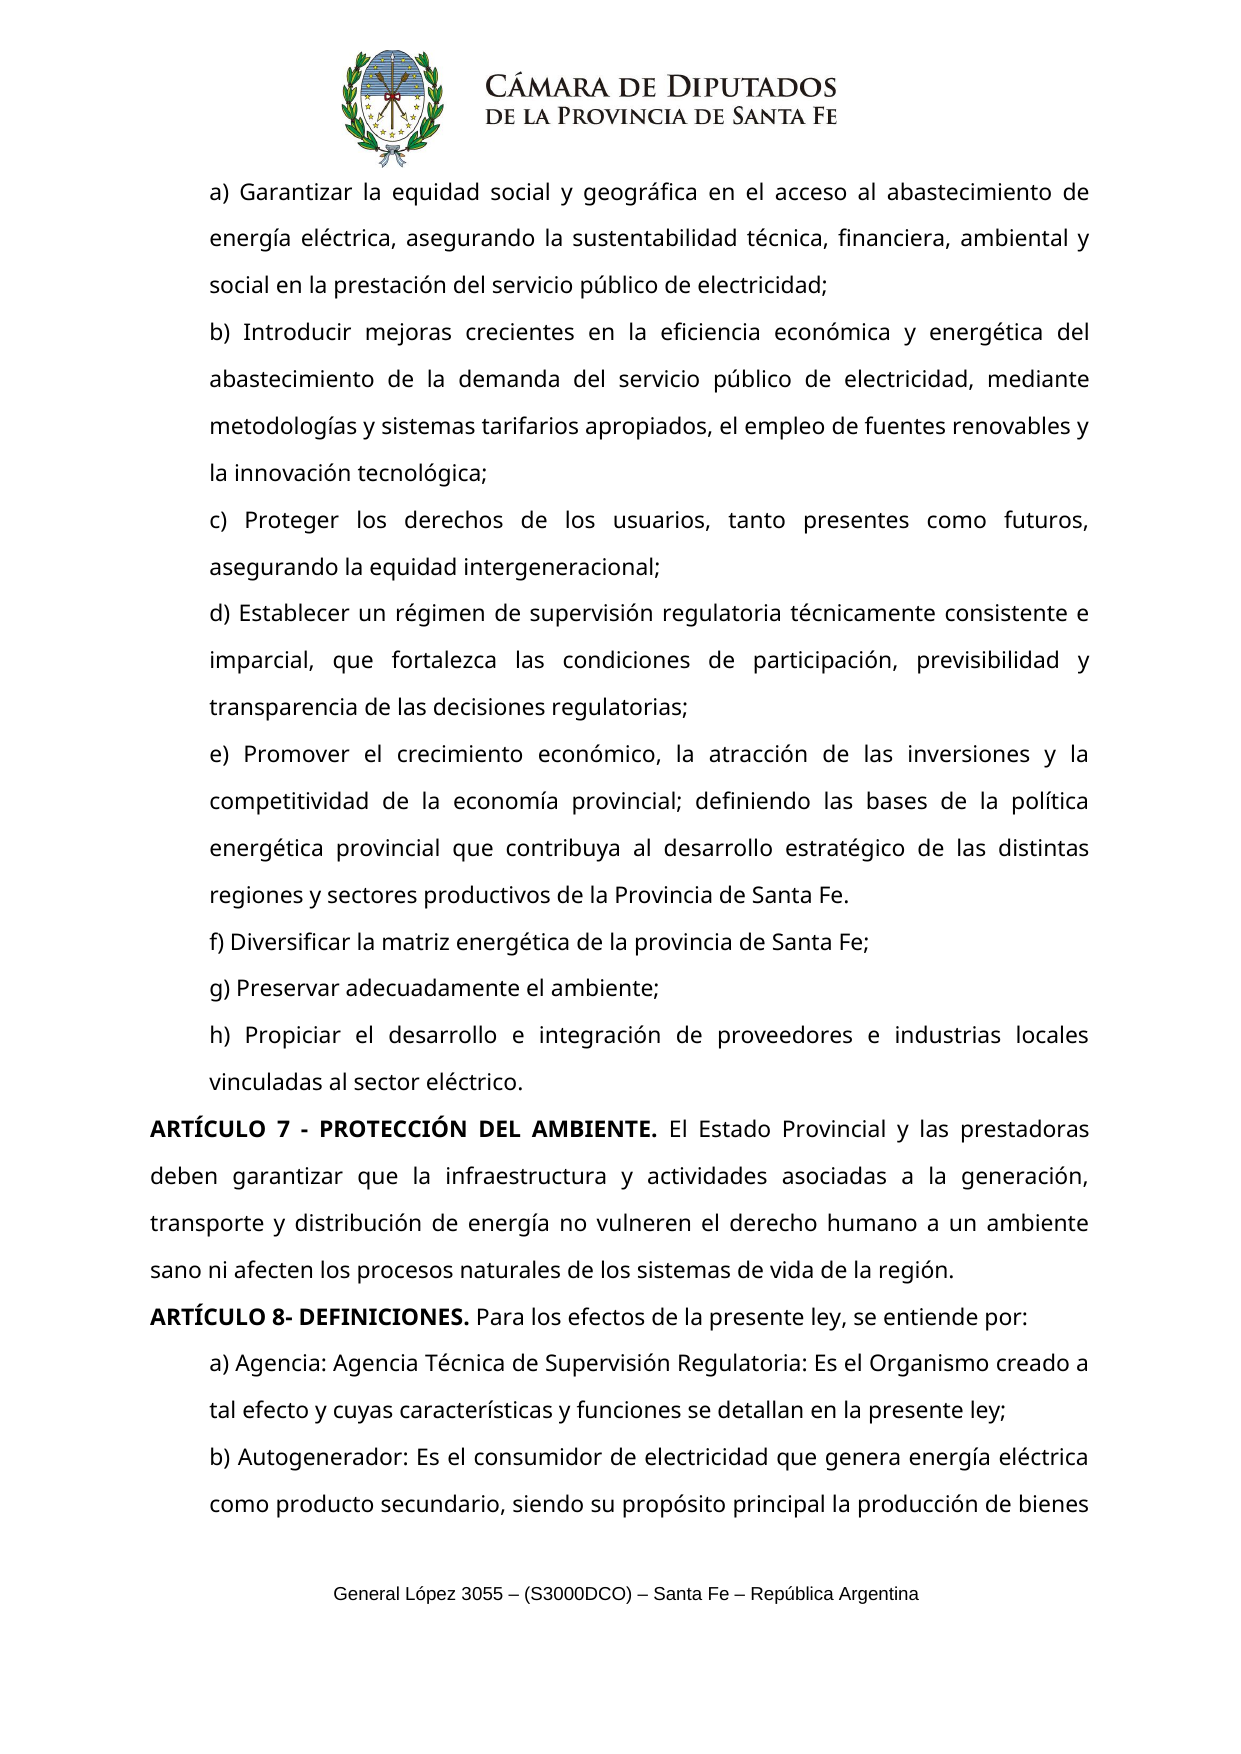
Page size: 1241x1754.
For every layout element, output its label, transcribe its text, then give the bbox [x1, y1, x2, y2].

text f) Diversificar la matriz energética de la provincia de Santa Fe; [209, 925, 1090, 957]
text ARTÍCULO 8- DEFINICIONES. Para los efectos de la presente ley, se entiende por: [150, 1300, 1090, 1332]
text b) Autogenerador: Es el consumidor de electricidad que genera energía eléctrica como producto secundario, siendo su propósito principal la producción de bienes [209, 1441, 1090, 1519]
text b) Introducir mejoras crecientes en la eficiencia económica y energética del abastecimiento de la demanda del servicio público de electricidad, mediante metodologías y sistemas tarifarios apropiados, el empleo de fuentes renovables y la innovación tecnológica; [209, 316, 1090, 488]
picture [341, 50, 837, 172]
text ARTÍCULO 7 - PROTECCIÓN DEL AMBIENTE. El Estado Provincial y las prestadoras deben garantizar que la infraestructura y actividades asociadas a la generación, transporte y distribución de energía no vulneren el derecho humano a un ambiente sano ni afecten los procesos naturales de los sistemas de vida de la región. [150, 1113, 1090, 1285]
text a) Garantizar la equidad social y geográfica en el acceso al abastecimiento de energía eléctrica, asegurando la sustentabilidad técnica, financiera, ambiental y social en la prestación del servicio público de electricidad; [209, 175, 1090, 300]
text g) Preservar adecuadamente el ambiente; [209, 972, 1090, 1003]
text e) Promover el crecimiento económico, la atracción de las inversiones y la competitividad de la economía provincial; definiendo las bases de la política energética provincial que contribuya al desarrollo estratégico de las distintas regiones y sectores productivos de la Provincia de Santa Fe. [209, 738, 1090, 910]
text a) Agencia: Agencia Técnica de Supervisión Regulatoria: Es el Organismo creado a tal efecto y cuyas características y funciones se detallan en la presente ley; [209, 1347, 1090, 1425]
text d) Establecer un régimen de supervisión regulatoria técnicamente consistente e imparcial, que fortalezca las condiciones de participación, previsibilidad y transparencia de las decisiones regulatorias; [209, 597, 1090, 722]
text c) Proteger los derechos de los usuarios, tanto presentes como futuros, asegurando la equidad intergeneracional; [209, 503, 1090, 582]
text h) Propiciar el desarrollo e integración de proveedores e industrias locales vinculadas al sector eléctrico. [209, 1019, 1090, 1097]
